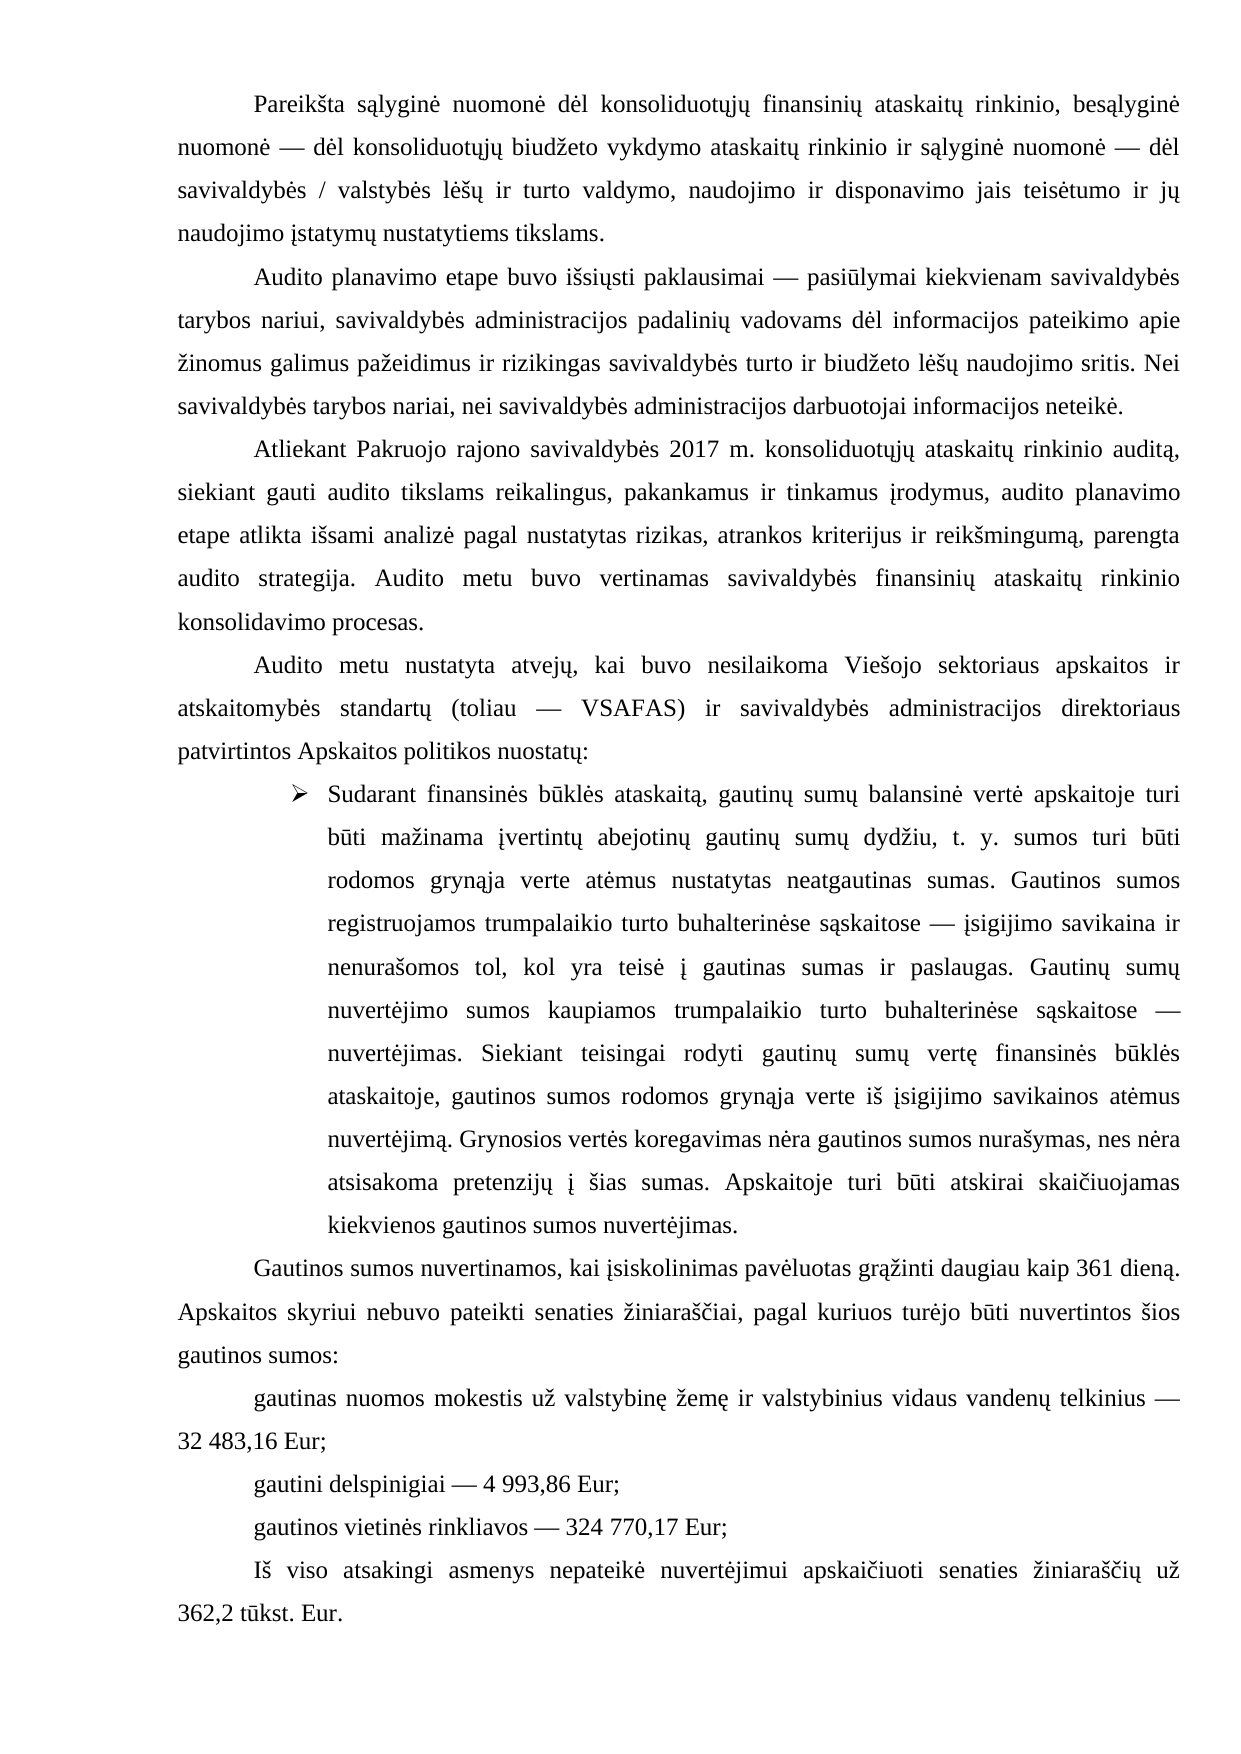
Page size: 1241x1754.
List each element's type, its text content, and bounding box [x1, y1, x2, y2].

text gautini delspinigiai — 4 993,86 Eur; [177, 1469, 1181, 1498]
text Audito metu nustatyta atvejų, kai buvo nesilaikoma Viešojo sektoriaus apskaitos ir atskaitomybės standartų (toliau — VSAFAS) ir savivaldybės administracijos direktoriaus patvirtintos Apskaitos politikos nuostatų: [177, 650, 1181, 765]
text Atliekant Pakruojo rajono savivaldybės 2017 m. konsoliduotųjų ataskaitų rinkinio auditą, siekiant gauti audito tikslams reikalingus, pakankamus ir tinkamus įrodymus, audito planavimo etape atlikta išsami analizė pagal nustatytas rizikas, atrankos kriterijus ir reikšmingumą, parengta audito strategija. Audito metu buvo vertinamas savivaldybės finansinių ataskaitų rinkinio konsolidavimo procesas. [177, 434, 1181, 635]
text gautinas nuomos mokestis už valstybinę žemę ir valstybinius vidaus vandenų telkinius — 32 483,16 Eur; [177, 1383, 1181, 1455]
list Sudarant finansinės būklės ataskaitą, gautinų sumų balansinė vertė apskaitoje turi būti mažinama įvertintų abejotinų gautinų sumų dydžiu, t. y. sumos turi būti rodomos grynąja verte atėmus nustatytas neatgautinas sumas. Gautinos sumos registruojamos trumpalaikio turto buhalterinėse sąskaitose — įsigijimo savikaina ir nenurašomos tol, kol yra teisė į gautinas sumas ir paslaugas. Gautinų sumų nuvertėjimo sumos kaupiamos trumpalaikio turto buhalterinėse sąskaitose — nuvertėjimas. Siekiant teisingai rodyti gautinų sumų vertę finansinės būklės ataskaitoje, gautinos sumos rodomos grynąja verte iš įsigijimo savikainos atėmus nuvertėjimą. Grynosios vertės koregavimas nėra gautinos sumos nurašymas, nes nėra atsisakoma pretenzijų į šias sumas. Apskaitoje turi būti atskirai skaičiuojamas kiekvienos gautinos sumos nuvertėjimas. [290, 779, 1181, 1239]
text Pareikšta sąlyginė nuomonė dėl konsoliduotųjų finansinių ataskaitų rinkinio, besąlyginė nuomonė — dėl konsoliduotųjų biudžeto vykdymo ataskaitų rinkinio ir sąlyginė nuomonė — dėl savivaldybės / valstybės lėšų ir turto valdymo, naudojimo ir disponavimo jais teisėtumo ir jų naudojimo įstatymų nustatytiems tikslams. [177, 89, 1181, 247]
text Gautinos sumos nuvertinamos, kai įsiskolinimas pavėluotas grąžinti daugiau kaip 361 dieną. Apskaitos skyriui nebuvo pateikti senaties žiniaraščiai, pagal kuriuos turėjo būti nuvertintos šios gautinos sumos: [177, 1253, 1181, 1368]
text gautinos vietinės rinkliavos — 324 770,17 Eur; [177, 1512, 1181, 1541]
text Iš viso atsakingi asmenys nepateikė nuvertėjimui apskaičiuoti senaties žiniaraščių už 362,2 tūkst. Eur. [177, 1555, 1181, 1627]
text Audito planavimo etape buvo išsiųsti paklausimai — pasiūlymai kiekvienam savivaldybės tarybos nariui, savivaldybės administracijos padalinių vadovams dėl informacijos pateikimo apie žinomus galimus pažeidimus ir rizikingas savivaldybės turto ir biudžeto lėšų naudojimo sritis. Nei savivaldybės tarybos nariai, nei savivaldybės administracijos darbuotojai informacijos neteikė. [177, 262, 1181, 420]
